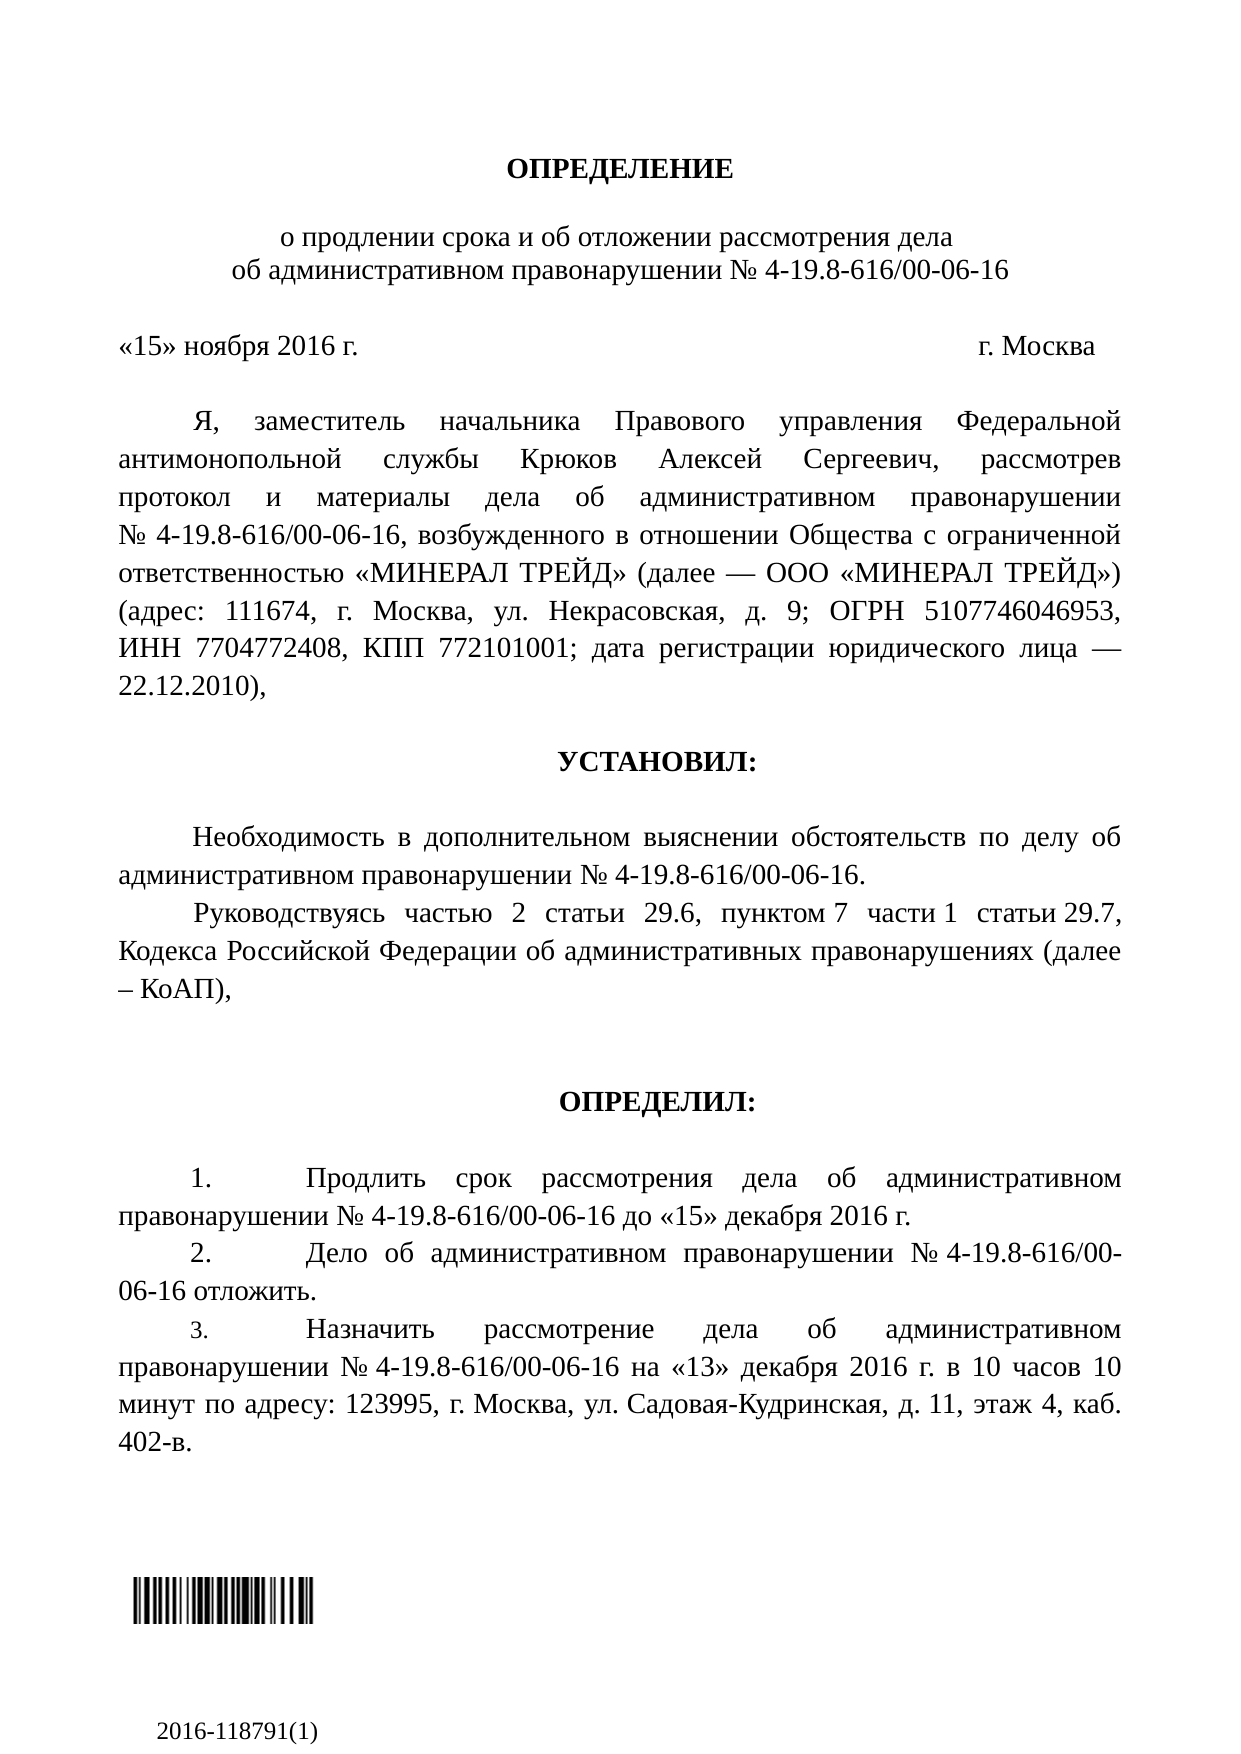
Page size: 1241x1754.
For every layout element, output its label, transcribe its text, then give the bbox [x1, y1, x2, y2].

text о продлении срока и об отложении рассмотрения дела [118, 219, 1122, 252]
list Назначить рассмотрение дела об административном правонарушении № 4-19.8-616/00-06-16 на «13» декабря 2016 г. в 10 часов 10 минут по адресу: 123995, г. Москва, ул. Садовая-Кудринская, д. 11, этаж 4, каб. 402-в. [118, 1307, 1122, 1458]
text «15» ноября 2016 г. г. Москва [118, 324, 1122, 361]
text ОПРЕДЕЛИЛ: [118, 1080, 1122, 1118]
text Необходимость в дополнительном выяснении обстоятельств по делу об административном правонарушении № 4-19.8-616/00-06-16. [118, 815, 1122, 891]
text Руководствуясь частью 2 статьи 29.6, пунктом 7 части 1 статьи 29.7, Кодекса Российской Федерации об административных правонарушениях (далее – КоАП), [118, 891, 1122, 1004]
text ОПРЕДЕЛЕНИЕ [118, 152, 1122, 185]
list Дело об административном правонарушении № 4-19.8-616/00-06-16 отложить. [118, 1231, 1122, 1307]
picture [118, 1577, 331, 1624]
text УСТАНОВИЛ: [118, 739, 1122, 777]
list Продлить срок рассмотрения дела об административном правонарушении № 4-19.8-616/00-06-16 до «15» декабря 2016 г. [118, 1156, 1122, 1231]
text Я, заместитель начальника Правового управления Федеральной антимонопольной службы Крюков Алексей Сергеевич, рассмотрев протокол и материалы дела об административном правонарушении № 4-19.8-616/00-06-16, возбужденного в отношении Общества с ограниченной ответственностью «МИНЕРАЛ ТРЕЙД» (далее — ООО «МИНЕРАЛ ТРЕЙД») (адрес: 111674, г. Москва, ул. Некрасовская, д. 9; ОГРН 5107746046953, ИНН 7704772408, КПП 772101001; дата регистрации юридического лица — 22.12.2010), [118, 399, 1122, 702]
text об административном правонарушении № 4-19.8-616/00-06-16 [118, 252, 1122, 286]
